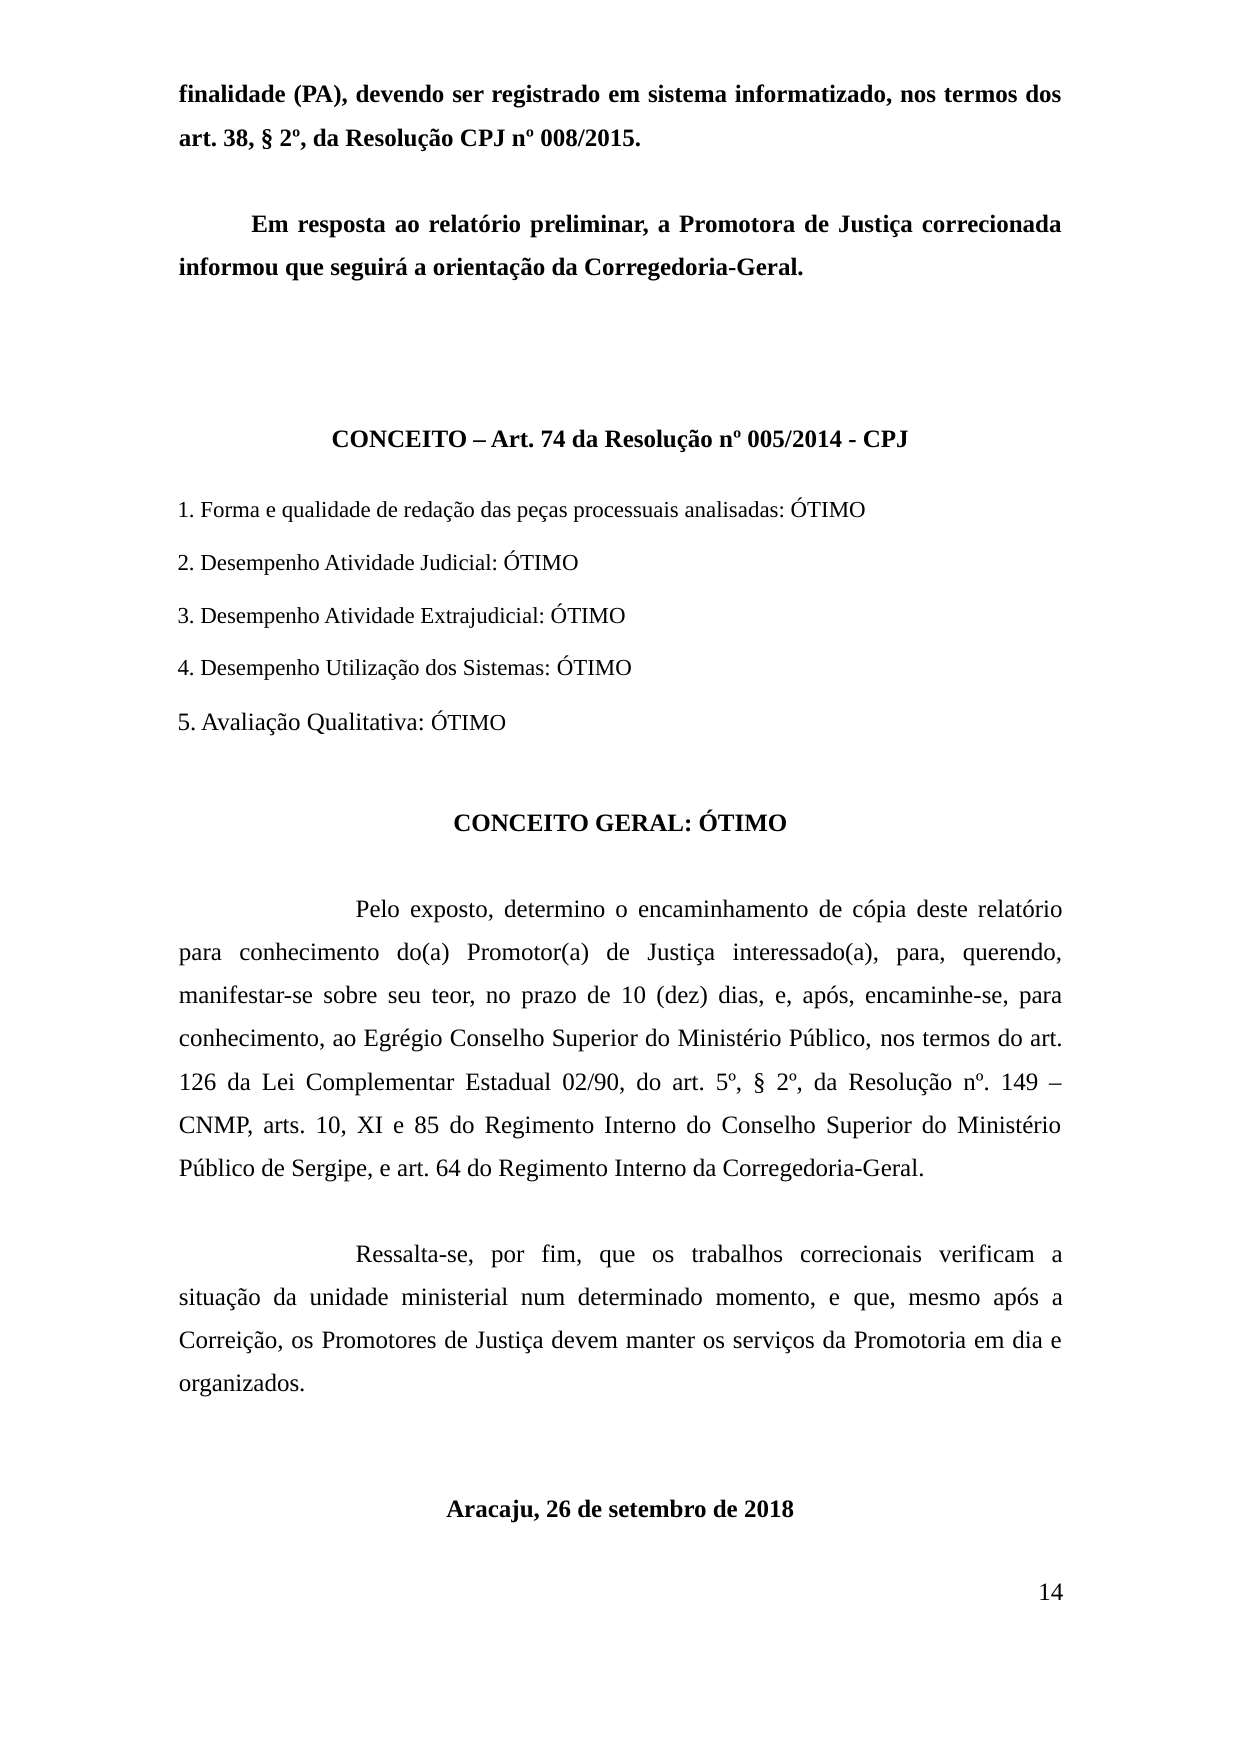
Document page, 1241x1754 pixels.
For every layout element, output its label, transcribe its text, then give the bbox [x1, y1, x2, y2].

text finalidade (PA), devendo ser registrado em sistema informatizado, nos termos dos art. 38, § 2º, da Resolução CPJ nº 008/2015. [179, 79, 1063, 151]
text Pelo exposto, determino o encaminhamento de cópia deste relatório para conhecimento do(a) Promotor(a) de Justiça interessado(a), para, querendo, manifestar-se sobre seu teor, no prazo de 10 (dez) dias, e, após, encaminhe-se, para conhecimento, ao Egrégio Conselho Superior do Ministério Público, nos termos do art. 126 da Lei Complementar Estadual 02/90, do art. 5º, § 2º, da Resolução nº. 149 – CNMP, arts. 10, XI e 85 do Regimento Interno do Conselho Superior do Ministério Público de Sergipe, e art. 64 do Regimento Interno da Corregedoria-Geral. [179, 894, 1063, 1182]
text 4. Desempenho Utilização dos Sistemas: ÓTIMO [177, 654, 1063, 681]
text CONCEITO GERAL: ÓTIMO [177, 808, 1063, 837]
text 5. Avaliação Qualitativa: ÓTIMO [177, 707, 1063, 736]
text 2. Desempenho Atividade Judicial: ÓTIMO [177, 549, 1063, 575]
text 1. Forma e qualidade de redação das peças processuais analisadas: ÓTIMO [177, 496, 1063, 523]
text Aracaju, 26 de setembro de 2018 [177, 1494, 1063, 1523]
text CONCEITO – Art. 74 da Resolução nº 005/2014 - CPJ [177, 424, 1063, 453]
text Ressalta-se, por fim, que os trabalhos correcionais verificam a situação da unidade ministerial num determinado momento, e que, mesmo após a Correição, os Promotores de Justiça devem manter os serviços da Promotoria em dia e organizados. [179, 1239, 1063, 1397]
text Em resposta ao relatório preliminar, a Promotora de Justiça correcionada informou que seguirá a orientação da Corregedoria-Geral. [179, 209, 1063, 281]
text 3. Desempenho Atividade Extrajudicial: ÓTIMO [177, 602, 1063, 628]
